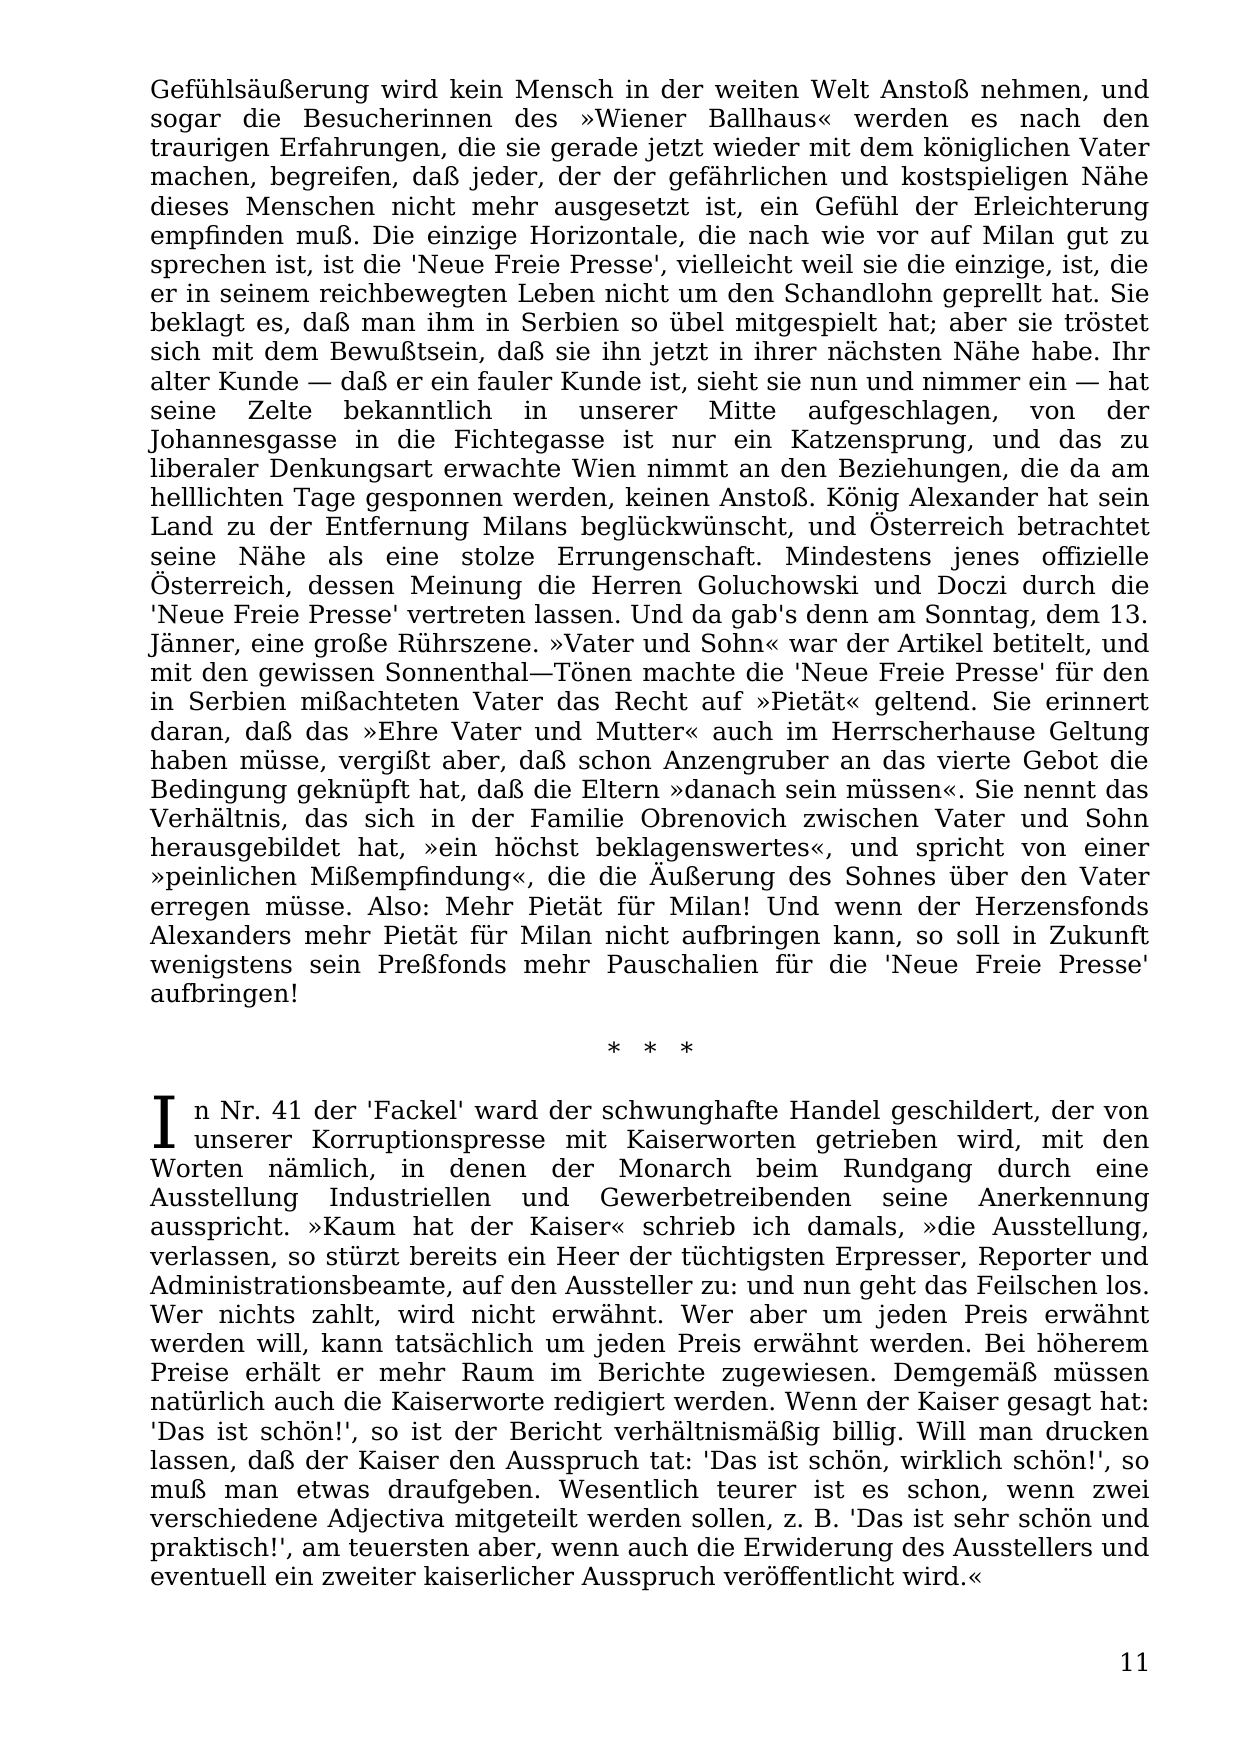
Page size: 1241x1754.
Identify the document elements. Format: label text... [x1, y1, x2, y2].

text In Nr. 41 der 'Fackel' ward der schwunghafte Handel geschildert, der von unserer Korruptionspresse mit Kaiserworten getrieben wird, mit den Worten nämlich, in denen der Monarch beim Rundgang durch eine Ausstellung Industriellen und Gewerbetreibenden seine Anerkennung ausspricht. »Kaum hat der Kaiser« schrieb ich damals, »die Ausstellung, verlassen, so stürzt bereits ein Heer der tüchtigsten Erpresser, Reporter und Administrationsbeamte, auf den Aussteller zu: und nun geht das Feilschen los. Wer nichts zahlt, wird nicht erwähnt. Wer aber um jeden Preis erwähnt werden will, kann tatsächlich um jeden Preis erwähnt werden. Bei höherem Preise erhält er mehr Raum im Berichte zugewiesen. Demgemäß müssen natürlich auch die Kaiserworte redigiert werden. Wenn der Kaiser gesagt hat: 'Das ist schön!', so ist der Bericht verhältnismäßig billig. Will man drucken lassen, daß der Kaiser den Ausspruch tat: 'Das ist schön, wirklich schön!', so muß man etwas draufgeben. Wesentlich teurer ist es schon, wenn zwei verschiedene Adjectiva mitgeteilt werden sollen, z. B. 'Das ist sehr schön und praktisch!', am teuersten aber, wenn auch die Erwiderung des Ausstellers und eventuell ein zweiter kaiserlicher Ausspruch veröffentlicht wird.« [150, 1096, 1151, 1592]
text * * * [150, 1037, 1151, 1067]
text Gefühlsäußerung wird kein Mensch in der weiten Welt Anstoß nehmen, und sogar die Besucherinnen des »Wiener Ballhaus« werden es nach den traurigen Erfahrungen, die sie gerade jetzt wieder mit dem königlichen Vater machen, begreifen, daß jeder, der der gefährlichen und kostspieligen Nähe dieses Menschen nicht mehr ausgesetzt ist, ein Gefühl der Erleichterung empfinden muß. Die einzige Horizontale, die nach wie vor auf Milan gut zu sprechen ist, ist die 'Neue Freie Presse', vielleicht weil sie die einzige, ist, die er in seinem reichbewegten Leben nicht um den Schandlohn geprellt hat. Sie beklagt es, daß man ihm in Serbien so übel mitgespielt hat; aber sie tröstet sich mit dem Bewußtsein, daß sie ihn jetzt in ihrer nächsten Nähe habe. Ihr alter Kunde — daß er ein fauler Kunde ist, sieht sie nun und nimmer ein — hat seine Zelte bekanntlich in unserer Mitte aufgeschlagen, von der Johannesgasse in die Fichtegasse ist nur ein Katzensprung, und das zu liberaler Denkungsart erwachte Wien nimmt an den Beziehungen, die da am helllichten Tage gesponnen werden, keinen Anstoß. König Alexander hat sein Land zu der Entfernung Milans beglückwünscht, und Österreich betrachtet seine Nähe als eine stolze Errungenschaft. Mindestens jenes offizielle Österreich, dessen Meinung die Herren Goluchowski und Doczi durch die 'Neue Freie Presse' vertreten lassen. Und da gab's denn am Sonntag, dem 13. Jänner, eine große Rührszene. »Vater und Sohn« war der Artikel betitelt, und mit den gewissen Sonnenthal—Tönen machte die 'Neue Freie Presse' für den in Serbien mißachteten Vater das Recht auf »Pietät« geltend. Sie erinnert daran, daß das »Ehre Vater und Mutter« auch im Herrscherhause Geltung haben müsse, vergißt aber, daß schon Anzengruber an das vierte Gebot die Bedingung geknüpft hat, daß die Eltern »danach sein müssen«. Sie nennt das Verhältnis, das sich in der Familie Obrenovich zwischen Vater und Sohn herausgebildet hat, »ein höchst beklagenswertes«, und spricht von einer »peinlichen Mißempfindung«, die die Äußerung des Sohnes über den Vater erregen müsse. Also: Mehr Pietät für Milan! Und wenn der Herzensfonds Alexanders mehr Pietät für Milan nicht aufbringen kann, so soll in Zukunft wenigstens sein Preßfonds mehr Pauschalien für die 'Neue Freie Presse' aufbringen! [150, 75, 1151, 1008]
